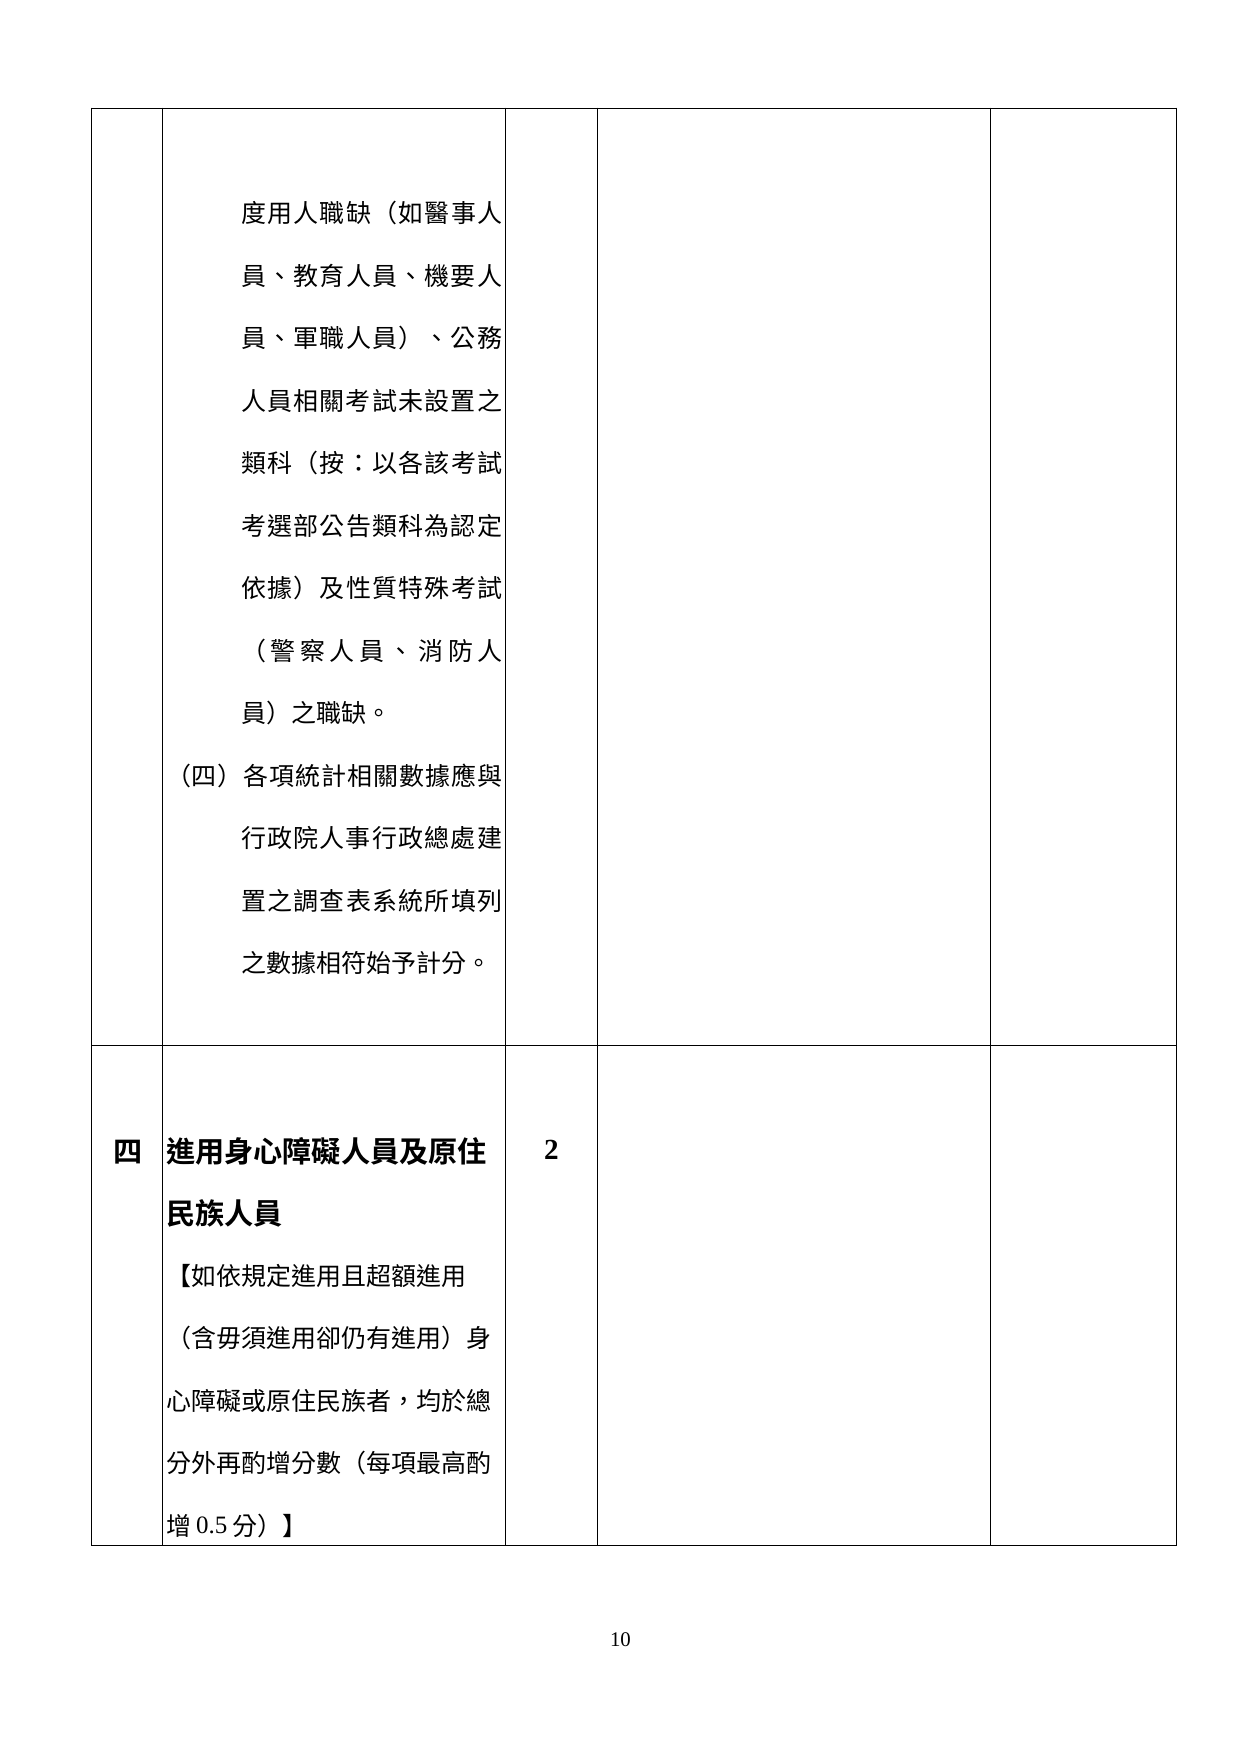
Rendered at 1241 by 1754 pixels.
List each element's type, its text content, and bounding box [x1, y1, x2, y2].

table_cell [506, 109, 597, 1045]
table_cell [598, 109, 990, 1045]
table_cell 2 [506, 1046, 597, 1545]
table_cell 進用身心障礙人員及原住民族人員 【如依規定進用且超額進用（含毋須進用卻仍有進用）身心障礙或原住民族者，均於總分外再酌增分數（每項最高酌增0.5分）】 [163, 1046, 505, 1545]
table_cell 度用人職缺（如醫事人員、教育人員、機要人員、軍職人員）、公務人員相關考試未設置之類科（按：以各該考試考選部公告類科為認定依據）及性質特殊考試（警察人員、消防人員）之職缺。 （四）各項統計相關數據應與行政院人事行政總處建置之調查表系統所填列之數據相符始予計分。 [163, 109, 505, 1045]
table_cell [991, 1046, 1176, 1545]
table_cell [598, 1046, 990, 1545]
table_cell 四 [92, 1046, 162, 1545]
table_cell [92, 109, 162, 1045]
table_cell [991, 109, 1176, 1045]
